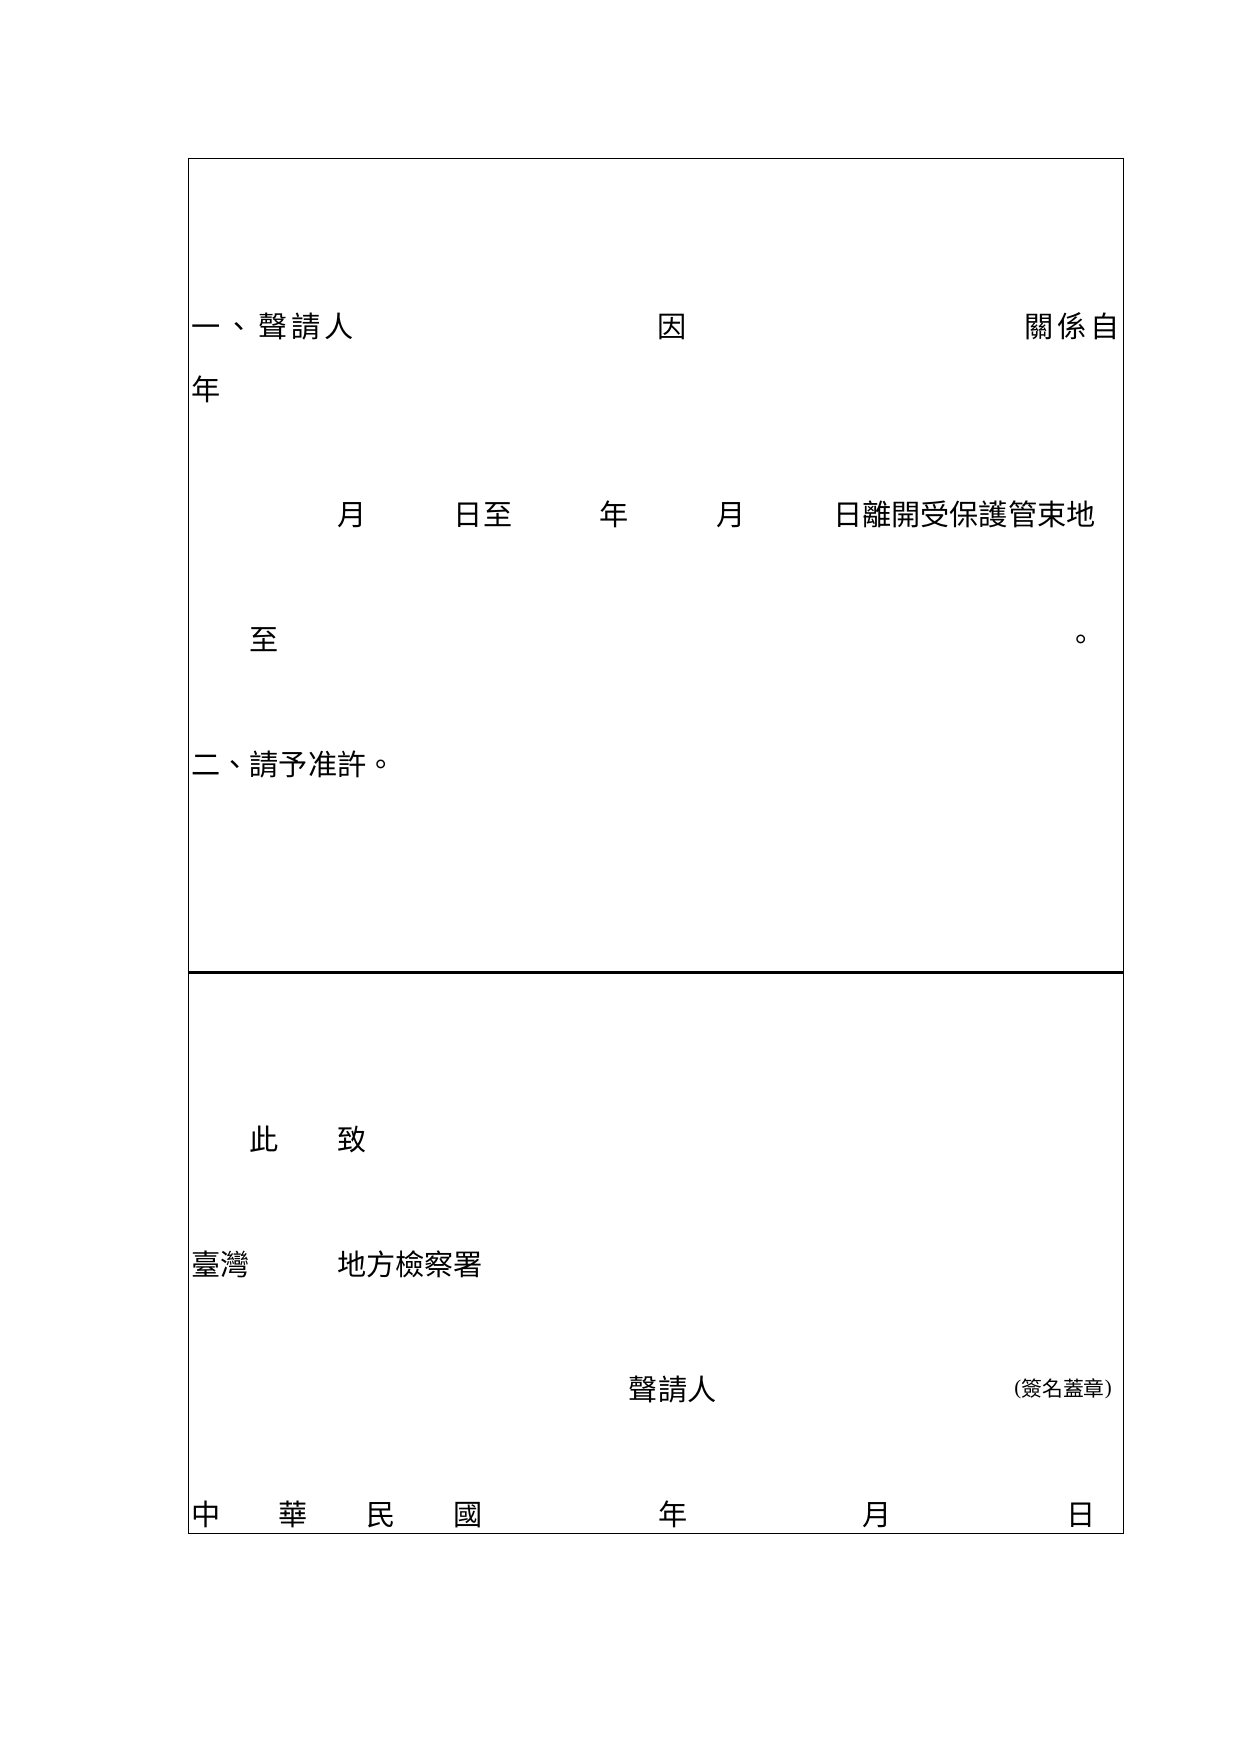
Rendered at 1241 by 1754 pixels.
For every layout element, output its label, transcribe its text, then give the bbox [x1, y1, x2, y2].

table_cell 此 致 臺灣 地方檢察署 聲請人 (簽名蓋章) 中 華 民 國 年 月 日 [189, 974, 1123, 1533]
table_cell 一、聲請人 因 關係自 年 月 日至 年 月 日離開受保護管束地 至 。 二、請予准許。 [189, 159, 1123, 908]
table_cell [189, 908, 1123, 971]
